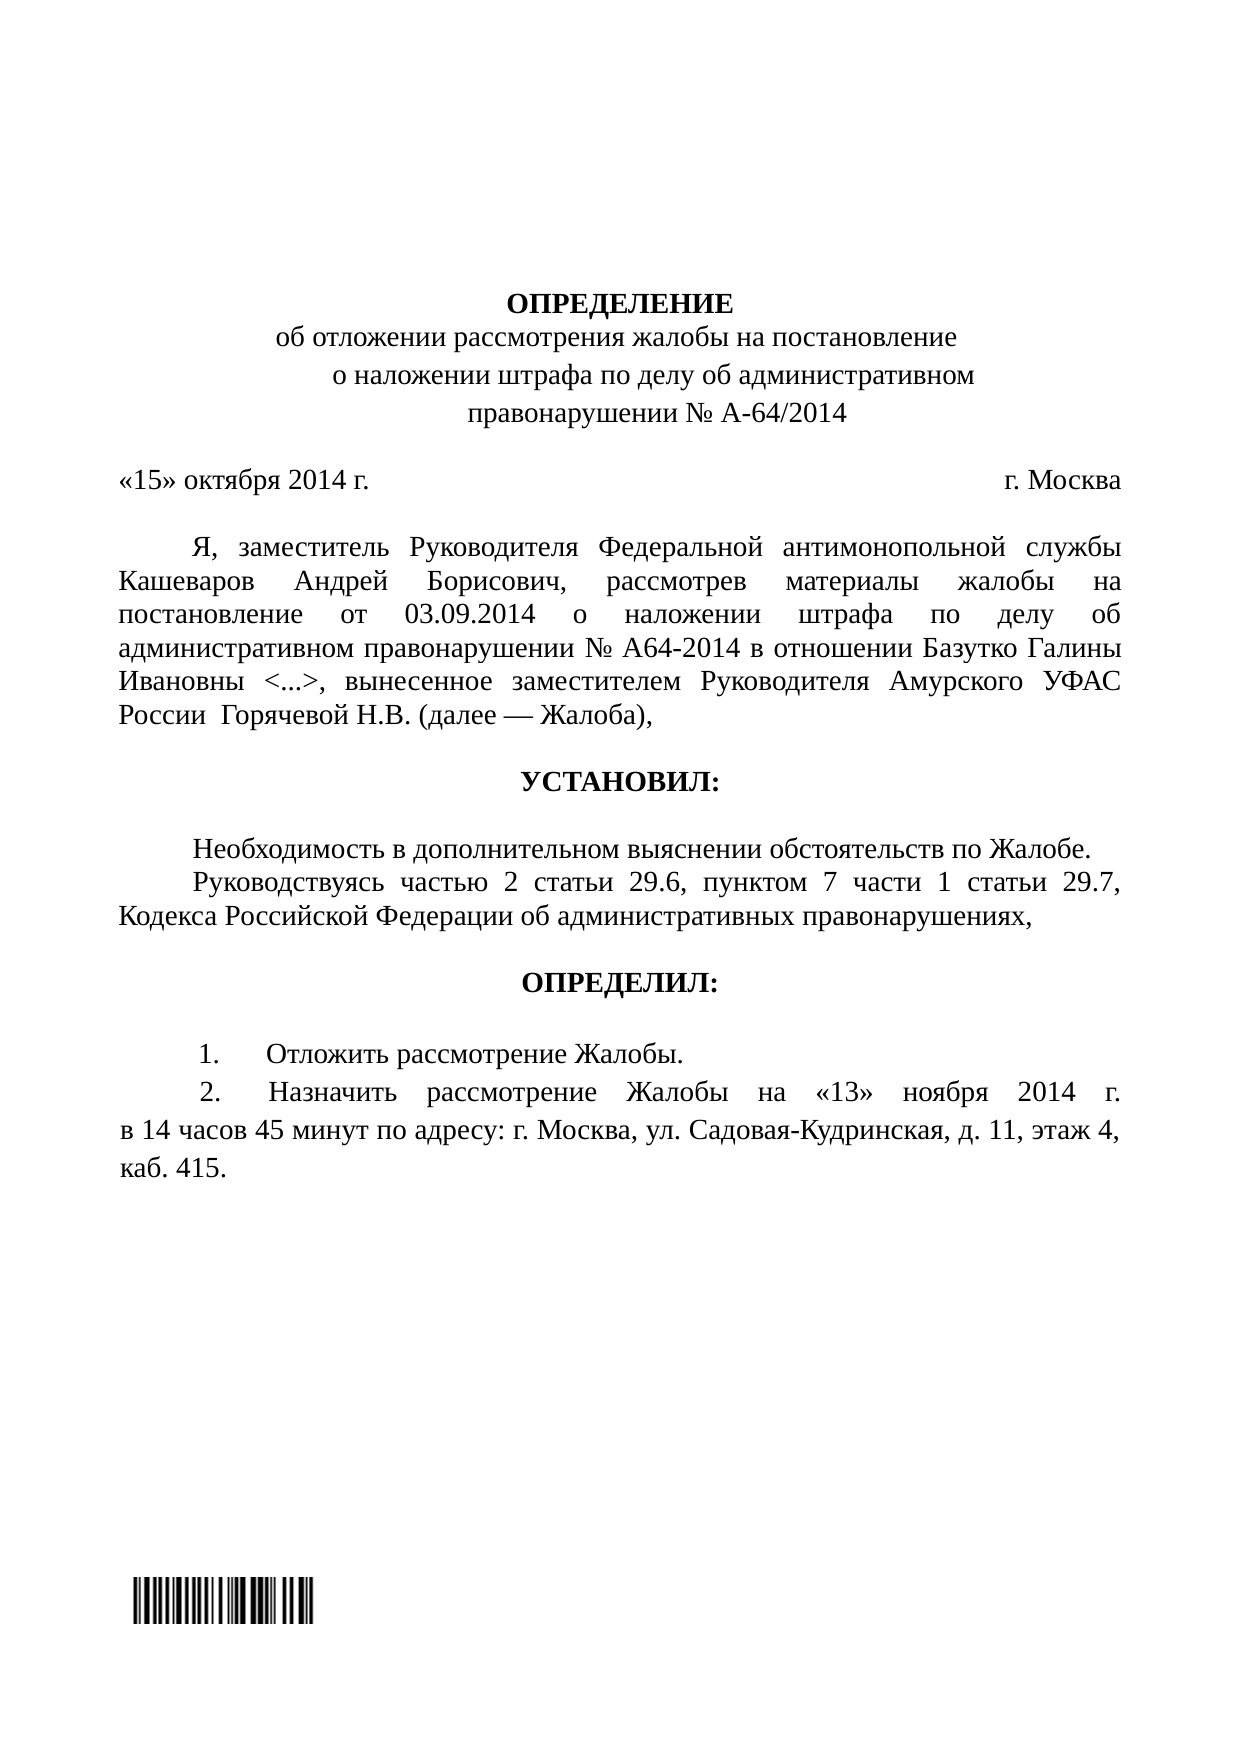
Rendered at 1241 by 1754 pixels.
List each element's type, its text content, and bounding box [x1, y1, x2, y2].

text ОПРЕДЕЛЕНИЕ [118, 286, 1122, 319]
text Руководствуясь частью 2 статьи 29.6, пунктом 7 части 1 статьи 29.7, Кодекса Российской Федерации об административных правонарушениях, [118, 864, 1122, 932]
text Я, заместитель Руководителя Федеральной антимонопольной службы Кашеваров Андрей Борисович, рассмотрев материалы жалобы на постановление от 03.09.2014 о наложении штрафа по делу об административном правонарушении № А64-2014 в отношении Базутко Галины Ивановны <...>, вынесенное заместителем Руководителя Амурского УФАС России Горячевой Н.В. (далее — Жалоба), [118, 529, 1122, 730]
text правонарушении № А-64/2014 [118, 391, 1122, 428]
text 1. Отложить рассмотрение Жалобы. [118, 1032, 1122, 1070]
text ОПРЕДЕЛИЛ: [118, 965, 1122, 999]
text Необходимость в дополнительном выяснении обстоятельств по Жалобе. [118, 831, 1122, 864]
text о наложении штрафа по делу об административном [118, 353, 1122, 391]
text об отложении рассмотрения жалобы на постановление [118, 319, 1122, 353]
picture [118, 1577, 331, 1624]
text «15» октября 2014 г. г. Москва [118, 462, 1122, 496]
list Назначить рассмотрение Жалобы на «13» ноября 2014 г. в 14 часов 45 минут по адресу: г. Москва, ул. Садовая-Кудринская, д. 11, этаж 4, каб. 415. [120, 1070, 1122, 1183]
text УСТАНОВИЛ: [118, 764, 1122, 797]
